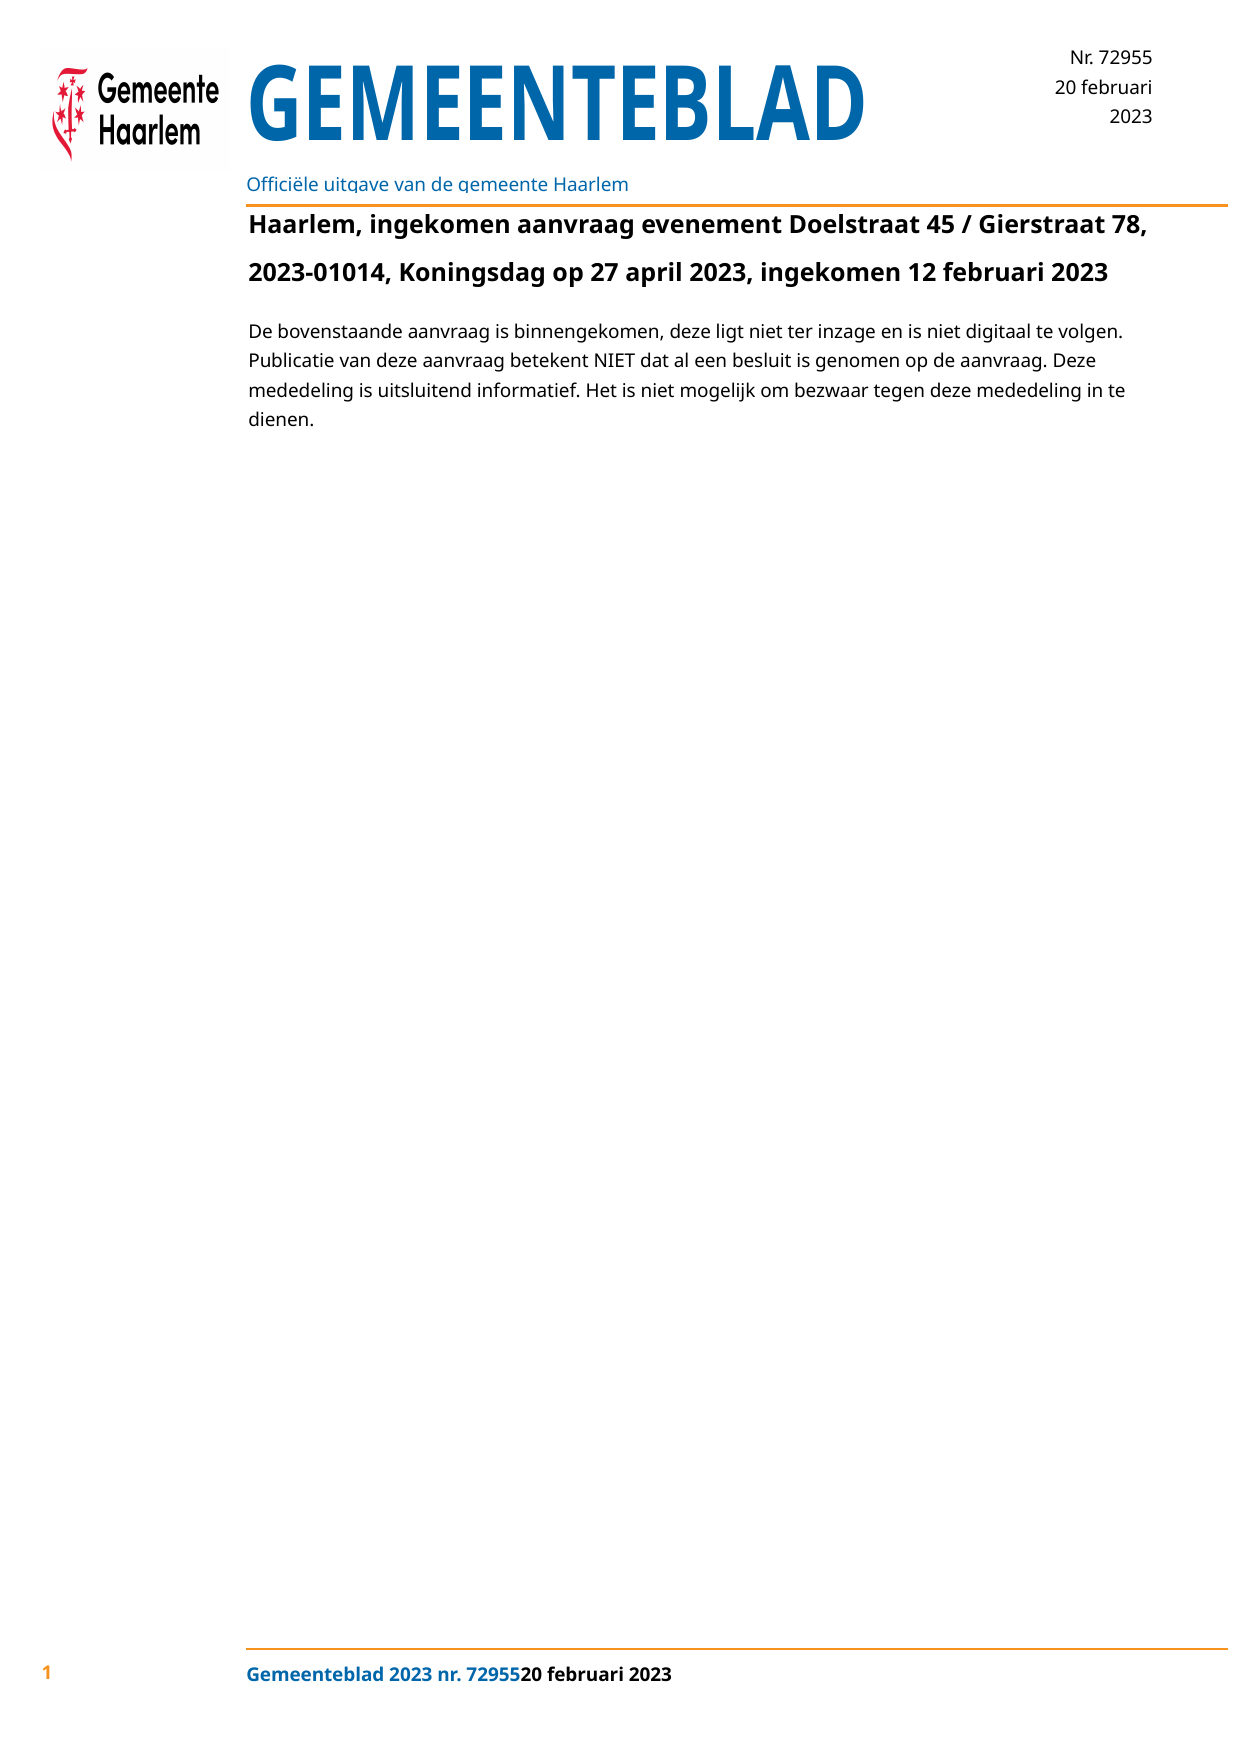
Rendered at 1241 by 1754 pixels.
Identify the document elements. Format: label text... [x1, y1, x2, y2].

text Haarlem, ingekomen aanvraag evenement Doelstraat 45 / Gierstraat 78, 2023-01014, Koningsdag op 27 april 2023, ingekomen 12 februari 2023 [248, 207, 1152, 288]
text De bovenstaande aanvraag is binnengekomen, deze ligt niet ter inzage en is niet digitaal te volgen. Publicatie van deze aanvraag betekent NIET dat al een besluit is genomen op de aanvraag. Deze mededeling is uitsluitend informatief. Het is niet mogelijk om bezwaar tegen deze mededeling in te dienen. [248, 318, 1152, 432]
picture [41, 47, 231, 172]
